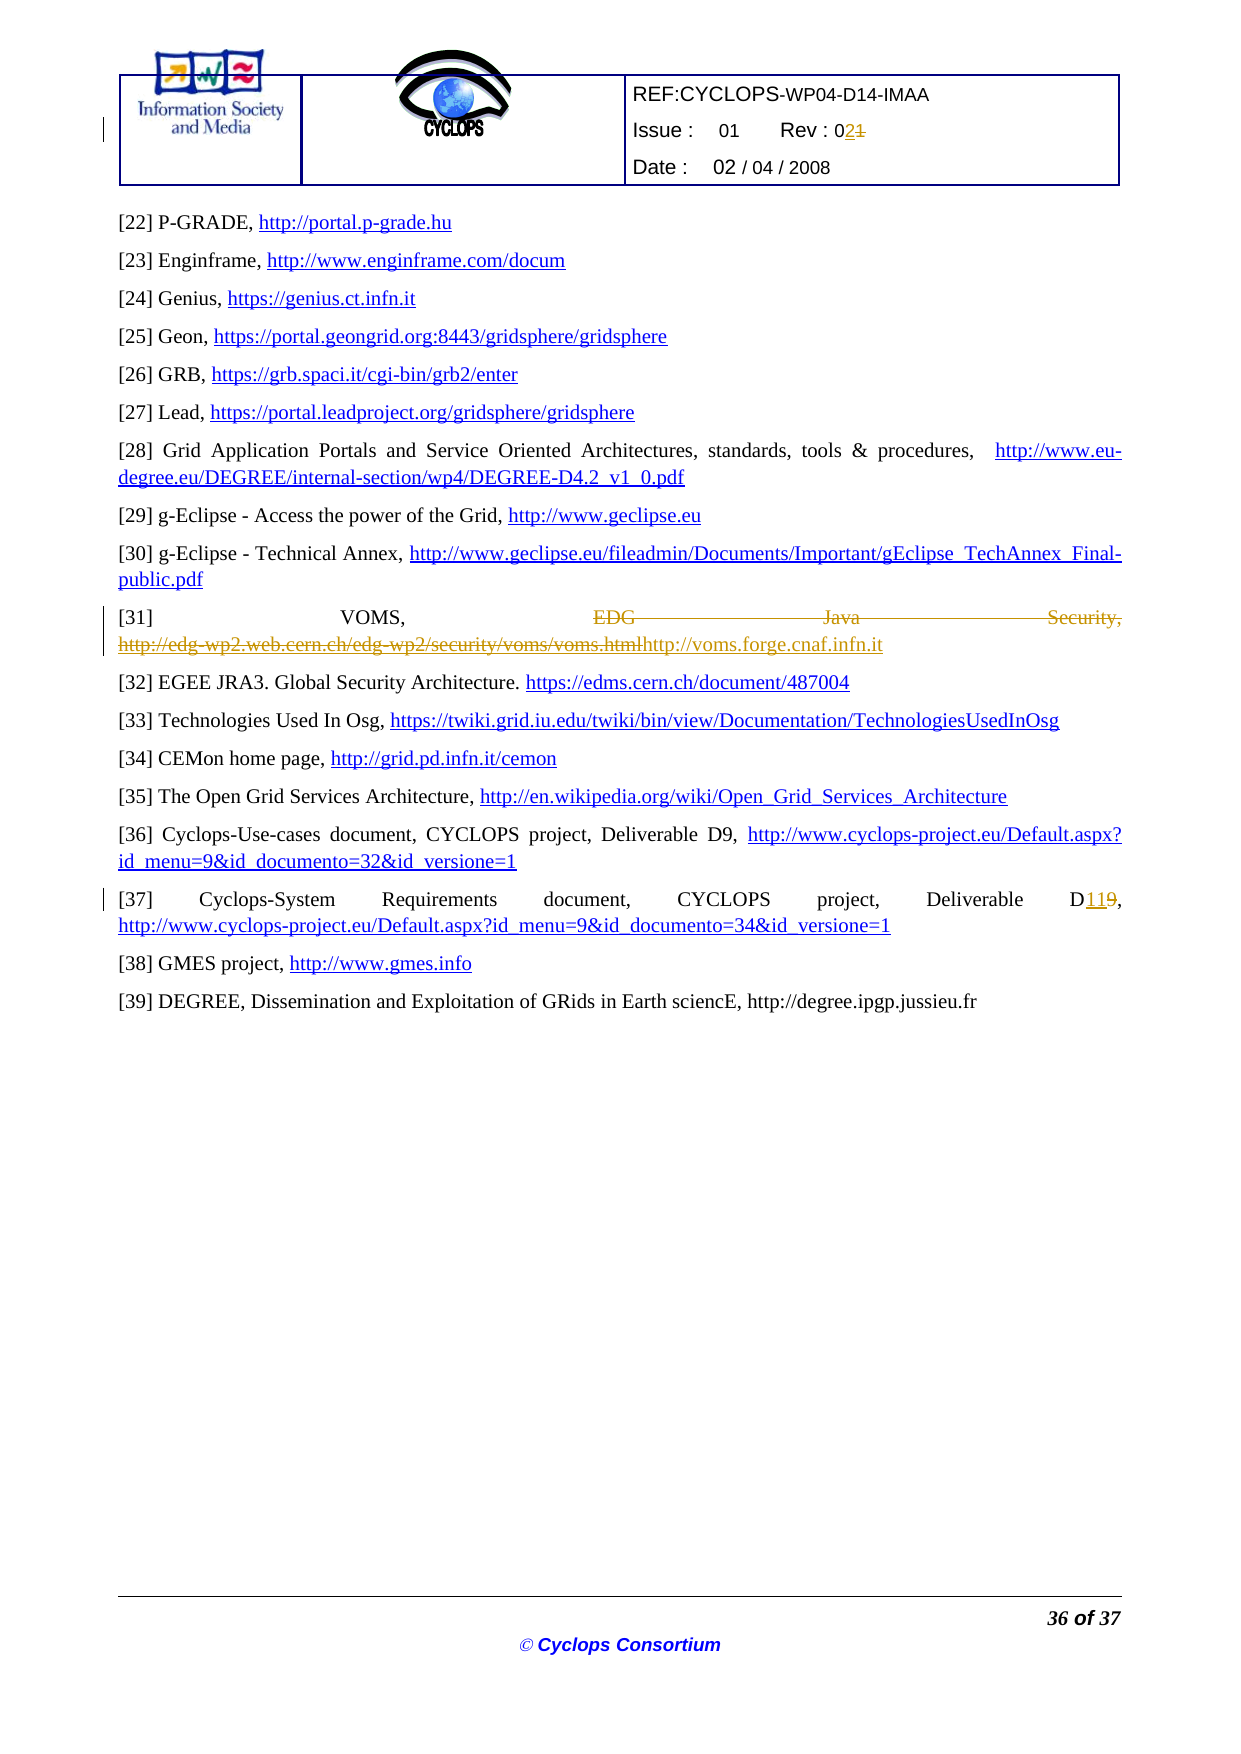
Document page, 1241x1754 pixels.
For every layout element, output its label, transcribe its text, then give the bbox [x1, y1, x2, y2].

text [35] The Open Grid Services Architecture, http://en.wikipedia.org/wiki/Open_Grid_Services_Architecture [118, 785, 1122, 808]
text [33] Technologies Used In Osg, https://twiki.grid.iu.edu/twiki/bin/view/Documentation/TechnologiesUsedInOsg [118, 709, 1122, 732]
text [38] GMES project, http://www.gmes.info [118, 952, 1122, 975]
text [37] Cyclops-System Requirements document, CYCLOPS project, Deliverable D11, http://www.cyclops-project.eu/Default.aspx?id_menu=9&id_documento=34&id_versione=1 [118, 887, 1122, 937]
text [29] g-Eclipse - Access the power of the Grid, http://www.geclipse.eu [118, 504, 1122, 527]
text [31] VOMS, http://voms.forge.cnaf.infn.it [118, 606, 1122, 656]
text [30] g-Eclipse - Technical Annex, http://www.geclipse.eu/fileadmin/Documents/Important/gEclipse_TechAnnex_Final-public.pdf [118, 542, 1122, 591]
text [25] Geon, https://portal.geongrid.org:8443/gridsphere/gridsphere [118, 325, 1122, 348]
text [28] Grid Application Portals and Service Oriented Architectures, standards, tools & procedures, http://www.eu-degree.eu/DEGREE/internal-section/wp4/DEGREE-D4.2_v1_0.pdf [118, 439, 1122, 489]
picture [395, 49, 512, 74]
text [39] DEGREE, Dissemination and Exploitation of GRids in Earth sciencE, http://degree.ipgp.jussieu.fr [118, 990, 1122, 1013]
text [26] GRB, https://grb.spaci.it/cgi-bin/grb2/enter [118, 363, 1122, 386]
text [36] Cyclops-Use-cases document, CYCLOPS project, Deliverable D9, http://www.cyclops-project.eu/Default.aspx?id_menu=9&id_documento=32&id_versione=1 [118, 823, 1122, 873]
picture [395, 76, 512, 124]
text [34] CEMon home page, http://grid.pd.infn.it/cemon [118, 747, 1122, 770]
text [22] P-GRADE, http://portal.p-grade.hu [118, 211, 1122, 234]
picture [137, 49, 284, 74]
picture [137, 76, 284, 135]
text [24] Genius, https://genius.ct.infn.it [118, 287, 1122, 310]
text [23] Enginframe, http://www.enginframe.com/docum [118, 249, 1122, 272]
text [32] EGEE JRA3. Global Security Architecture. https://edms.cern.ch/document/487004 [118, 671, 1122, 694]
text [27] Lead, https://portal.leadproject.org/gridsphere/gridsphere [118, 401, 1122, 424]
